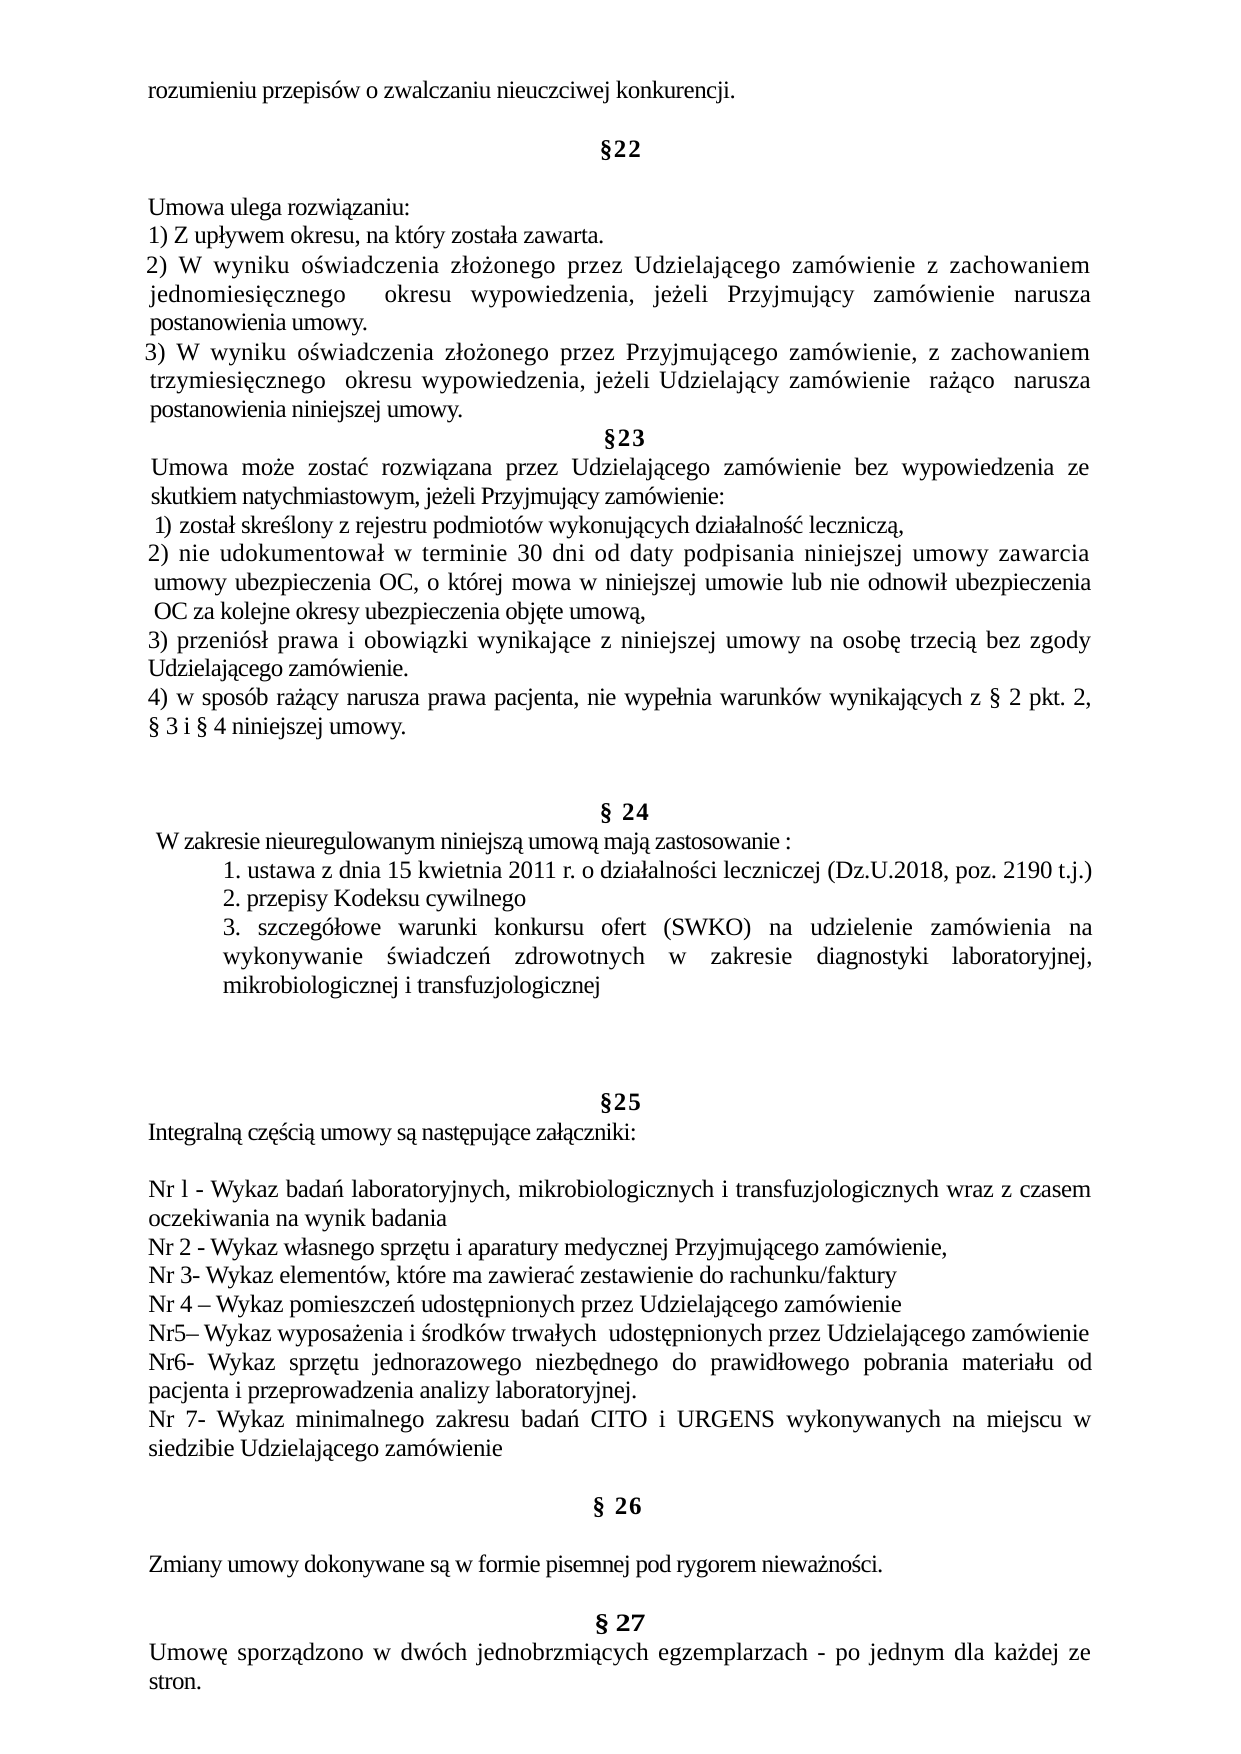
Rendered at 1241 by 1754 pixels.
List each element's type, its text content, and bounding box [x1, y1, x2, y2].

text W zakresie nieuregulowanym niniejszą umową mają zastosowanie : [148, 826, 1092, 855]
text 4) w sposób rażący narusza prawa pacjenta, nie wypełnia warunków wynikających z § 2 pkt. 2, § 3 i § 4 niniejszej umowy. [148, 682, 1092, 740]
text Umowa ulega rozwiązaniu: [148, 192, 555, 221]
text Umowę sporządzono w dwóch jednobrzmiących egzemplarzach - po jednym dla każdej ze stron. [149, 1637, 1092, 1695]
text Nr l - Wykaz badań laboratoryjnych, mikrobiologicznych i transfuzjologicznych wraz z czasem oczekiwania na wynik badania [148, 1174, 1092, 1232]
text 1) Z upływem okresu, na który została zawarta. [148, 221, 1092, 249]
text § 24 [148, 797, 1092, 826]
text Nr 3- Wykaz elementów, które ma zawierać zestawienie do rachunku/faktury [148, 1260, 1092, 1289]
text 2) W wyniku oświadczenia złożonego przez Udzielającego zamówienie z zachowaniem jednomiesięcznego okresu wypowiedzenia, jeżeli Przyjmujący zamówienie narusza postanowienia umowy. [112, 250, 1092, 336]
text §23 [148, 423, 1092, 452]
text Nr 7- Wykaz minimalnego zakresu badań CITO i URGENS wykonywanych na miejscu w siedzibie Udzielającego zamówienie [148, 1404, 1092, 1462]
text Zmiany umowy dokonywane są w formie pisemnej pod rygorem nieważności. [148, 1549, 948, 1578]
text Nr5– Wykaz wyposażenia i środków trwałych udostępnionych przez Udzielającego zamówienie [148, 1318, 1092, 1347]
text Nr 2 - Wykaz własnego sprzętu i aparatury medycznej Przyjmującego zamówienie, [148, 1232, 1092, 1260]
text Nr 4 – Wykaz pomieszczeń udostępnionych przez Udzielającego zamówienie [148, 1289, 1092, 1318]
text rozumieniu przepisów o zwalczaniu nieuczciwej konkurencji. [148, 75, 1091, 104]
text 3. szczegółowe warunki konkursu ofert (SWKO) na udzielenie zamówienia na wykonywanie świadczeń zdrowotnych w zakresie diagnostyki laboratoryjnej, mikrobiologicznej i transfuzjologicznej [223, 912, 1092, 998]
text 3) W wyniku oświadczenia złożonego przez Przyjmującego zamówienie, z zachowaniem trzymiesięcznego okresu wypowiedzenia, jeżeli Udzielający zamówienie rażąco narusza postanowienia niniejszej umowy. [112, 337, 1092, 423]
text §22 [148, 134, 1092, 163]
text §25 [148, 1087, 1092, 1116]
text Integralną częścią umowy są następujące załączniki: [148, 1117, 661, 1146]
text Nr6- Wykaz sprzętu jednorazowego niezbędnego do prawidłowego pobrania materiału od pacjenta i przeprowadzenia analizy laboratoryjnej. [148, 1347, 1092, 1404]
text Umowa może zostać rozwiązana przez Udzielającego zamówienie bez wypowiedzenia ze skutkiem natychmiastowym, jeżeli Przyjmujący zamówienie: [151, 452, 1091, 510]
text 1) został skreślony z rejestru podmiotów wykonujących działalność leczniczą, [153, 510, 1092, 538]
text 2) nie udokumentował w terminie 30 dni od daty podpisania niniejszej umowy zawarcia umowy ubezpieczenia OC, o której mowa w niniejszej umowie lub nie odnowił ubezpieczenia OC za kolejne okresy ubezpieczenia objęte umową, [148, 538, 1092, 625]
text § 26 [148, 1491, 951, 1520]
text § 27 [148, 1608, 1092, 1637]
text 3) przeniósł prawa i obowiązki wynikające z niniejszej umowy na osobę trzecią bez zgody Udzielającego zamówienie. [148, 625, 1092, 682]
text 1. ustawa z dnia 15 kwietnia 2011 r. o działalności leczniczej (Dz.U.2018, poz. 2190 t.j.) 2. przepisy Kodeksu cywilnego [223, 855, 1092, 912]
